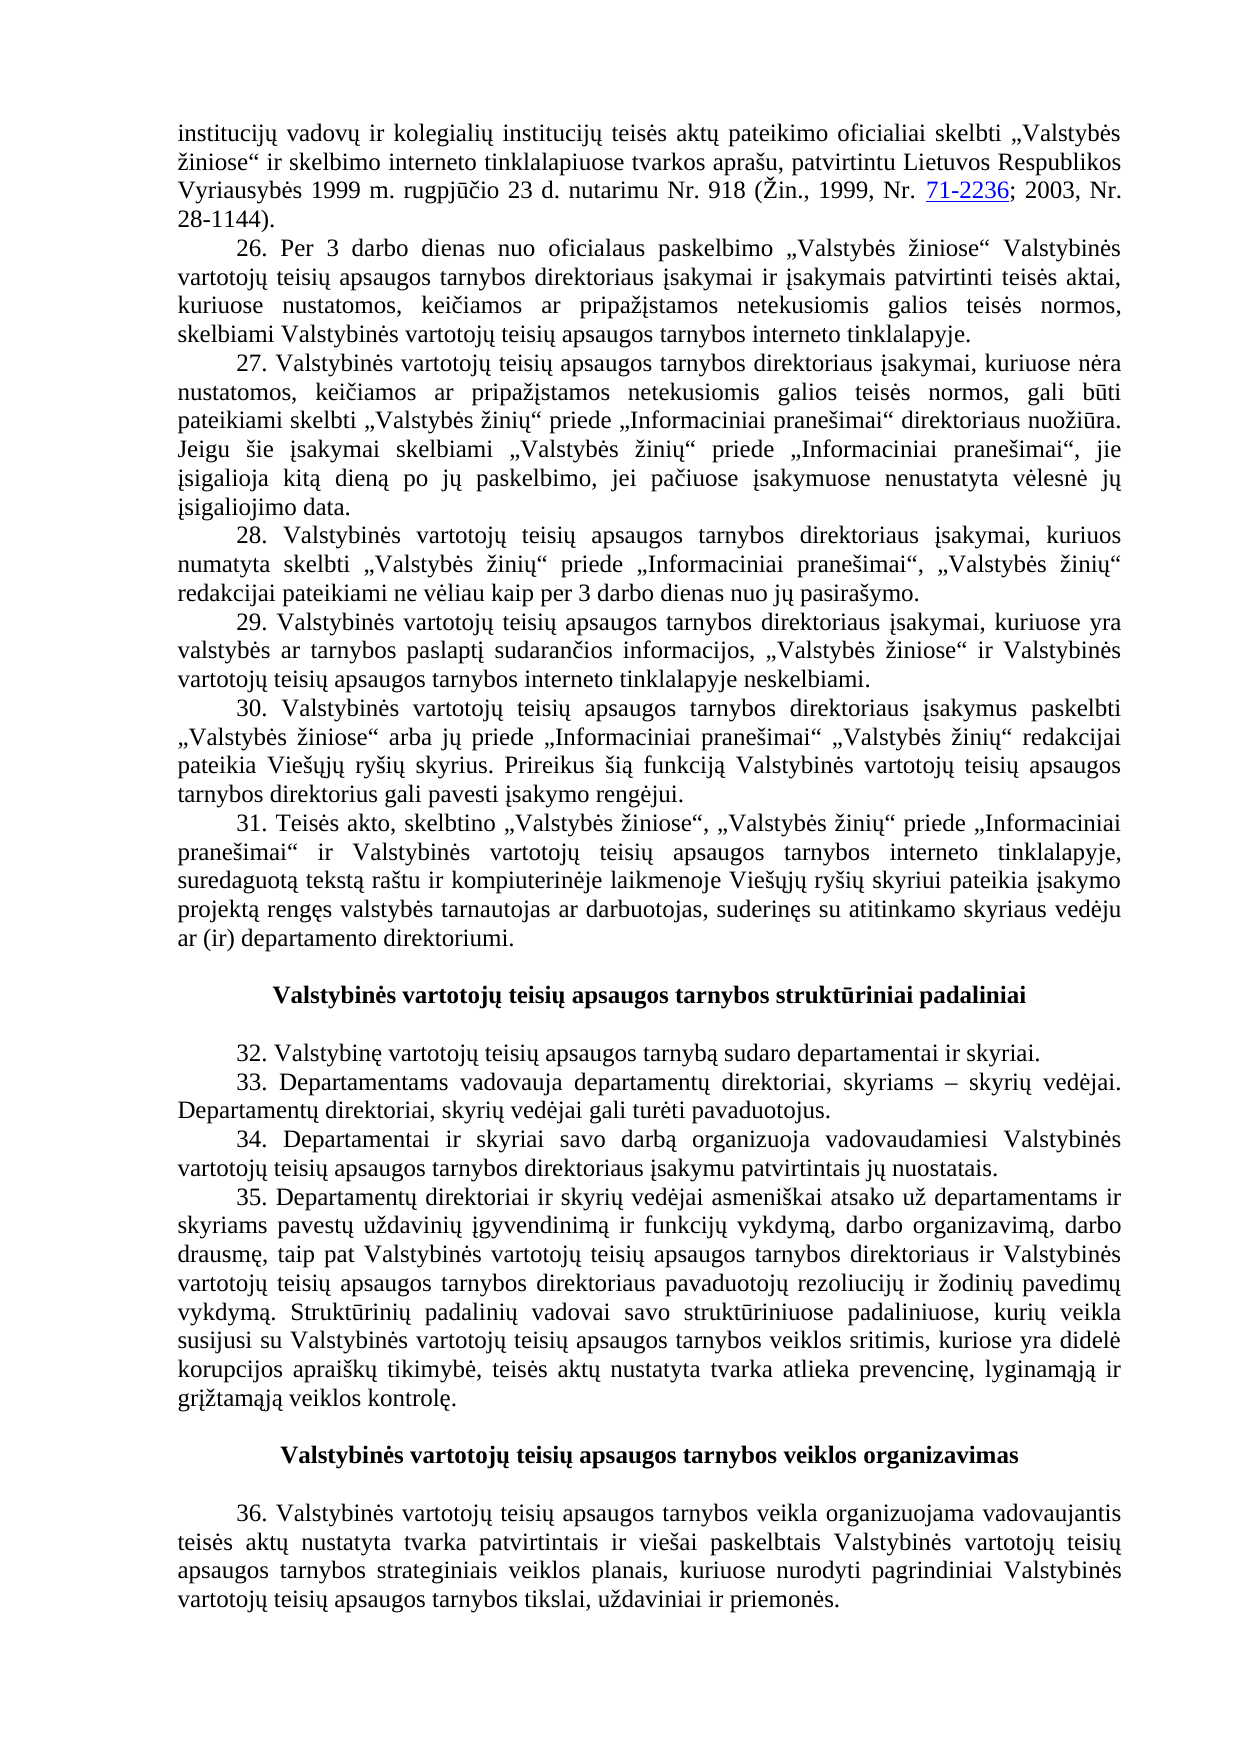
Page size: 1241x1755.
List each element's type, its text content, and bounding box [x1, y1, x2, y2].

text 30. Valstybinės vartotojų teisių apsaugos tarnybos direktoriaus įsakymus paskelbti „Valstybės žiniose“ arba jų priede „Informaciniai pranešimai“ „Valstybės žinių“ redakcijai pateikia Viešųjų ryšių skyrius. Prireikus šią funkciją Valstybinės vartotojų teisių apsaugos tarnybos direktorius gali pavesti įsakymo rengėjui. [177, 693, 1122, 808]
text Valstybinės vartotojų teisių apsaugos tarnybos veiklos organizavimas [177, 1441, 1122, 1469]
text 29. Valstybinės vartotojų teisių apsaugos tarnybos direktoriaus įsakymai, kuriuose yra valstybės ar tarnybos paslaptį sudarančios informacijos, „Valstybės žiniose“ ir Valstybinės vartotojų teisių apsaugos tarnybos interneto tinklalapyje neskelbiami. [177, 607, 1122, 693]
text 35. Departamentų direktoriai ir skyrių vedėjai asmeniškai atsako už departamentams ir skyriams pavestų uždavinių įgyvendinimą ir funkcijų vykdymą, darbo organizavimą, darbo drausmę, taip pat Valstybinės vartotojų teisių apsaugos tarnybos direktoriaus ir Valstybinės vartotojų teisių apsaugos tarnybos direktoriaus pavaduotojų rezoliucijų ir žodinių pavedimų vykdymą. Struktūrinių padalinių vadovai savo struktūriniuose padaliniuose, kurių veikla susijusi su Valstybinės vartotojų teisių apsaugos tarnybos veiklos sritimis, kuriose yra didelė korupcijos apraiškų tikimybė, teisės aktų nustatyta tvarka atlieka prevencinę, lyginamąją ir grįžtamąją veiklos kontrolę. [177, 1182, 1122, 1412]
text 31. Teisės akto, skelbtino „Valstybės žiniose“, „Valstybės žinių“ priede „Informaciniai pranešimai“ ir Valstybinės vartotojų teisių apsaugos tarnybos interneto tinklalapyje, suredaguotą tekstą raštu ir kompiuterinėje laikmenoje Viešųjų ryšių skyriui pateikia įsakymo projektą rengęs valstybės tarnautojas ar darbuotojas, suderinęs su atitinkamo skyriaus vedėju ar (ir) departamento direktoriumi. [177, 808, 1122, 952]
text 36. Valstybinės vartotojų teisių apsaugos tarnybos veikla organizuojama vadovaujantis teisės aktų nustatyta tvarka patvirtintais ir viešai paskelbtais Valstybinės vartotojų teisių apsaugos tarnybos strateginiais veiklos planais, kuriuose nurodyti pagrindiniai Valstybinės vartotojų teisių apsaugos tarnybos tikslai, uždaviniai ir priemonės. [177, 1498, 1122, 1613]
text Valstybinės vartotojų teisių apsaugos tarnybos struktūriniai padaliniai [177, 981, 1122, 1009]
text 28. Valstybinės vartotojų teisių apsaugos tarnybos direktoriaus įsakymai, kuriuos numatyta skelbti „Valstybės žinių“ priede „Informaciniai pranešimai“, „Valstybės žinių“ redakcijai pateikiami ne vėliau kaip per 3 darbo dienas nuo jų pasirašymo. [177, 521, 1122, 607]
text 26. Per 3 darbo dienas nuo oficialaus paskelbimo „Valstybės žiniose“ Valstybinės vartotojų teisių apsaugos tarnybos direktoriaus įsakymai ir įsakymais patvirtinti teisės aktai, kuriuose nustatomos, keičiamos ar pripažįstamos netekusiomis galios teisės normos, skelbiami Valstybinės vartotojų teisių apsaugos tarnybos interneto tinklalapyje. [177, 233, 1122, 348]
text institucijų vadovų ir kolegialių institucijų teisės aktų pateikimo oficialiai skelbti „Valstybės žiniose“ ir skelbimo interneto tinklalapiuose tvarkos aprašu, patvirtintu Lietuvos Respublikos Vyriausybės 1999 m. rugpjūčio 23 d. nutarimu Nr. 918 (Žin., 1999, Nr. 71-2236; 2003, Nr. 28-1144). [177, 118, 1122, 233]
text 34. Departamentai ir skyriai savo darbą organizuoja vadovaudamiesi Valstybinės vartotojų teisių apsaugos tarnybos direktoriaus įsakymu patvirtintais jų nuostatais. [177, 1124, 1122, 1182]
text 33. Departamentams vadovauja departamentų direktoriai, skyriams – skyrių vedėjai. Departamentų direktoriai, skyrių vedėjai gali turėti pavaduotojus. [177, 1067, 1122, 1124]
text 27. Valstybinės vartotojų teisių apsaugos tarnybos direktoriaus įsakymai, kuriuose nėra nustatomos, keičiamos ar pripažįstamos netekusiomis galios teisės normos, gali būti pateikiami skelbti „Valstybės žinių“ priede „Informaciniai pranešimai“ direktoriaus nuožiūra. Jeigu šie įsakymai skelbiami „Valstybės žinių“ priede „Informaciniai pranešimai“, jie įsigalioja kitą dieną po jų paskelbimo, jei pačiuose įsakymuose nenustatyta vėlesnė jų įsigaliojimo data. [177, 348, 1122, 521]
text 32. Valstybinę vartotojų teisių apsaugos tarnybą sudaro departamentai ir skyriai. [177, 1038, 1122, 1067]
